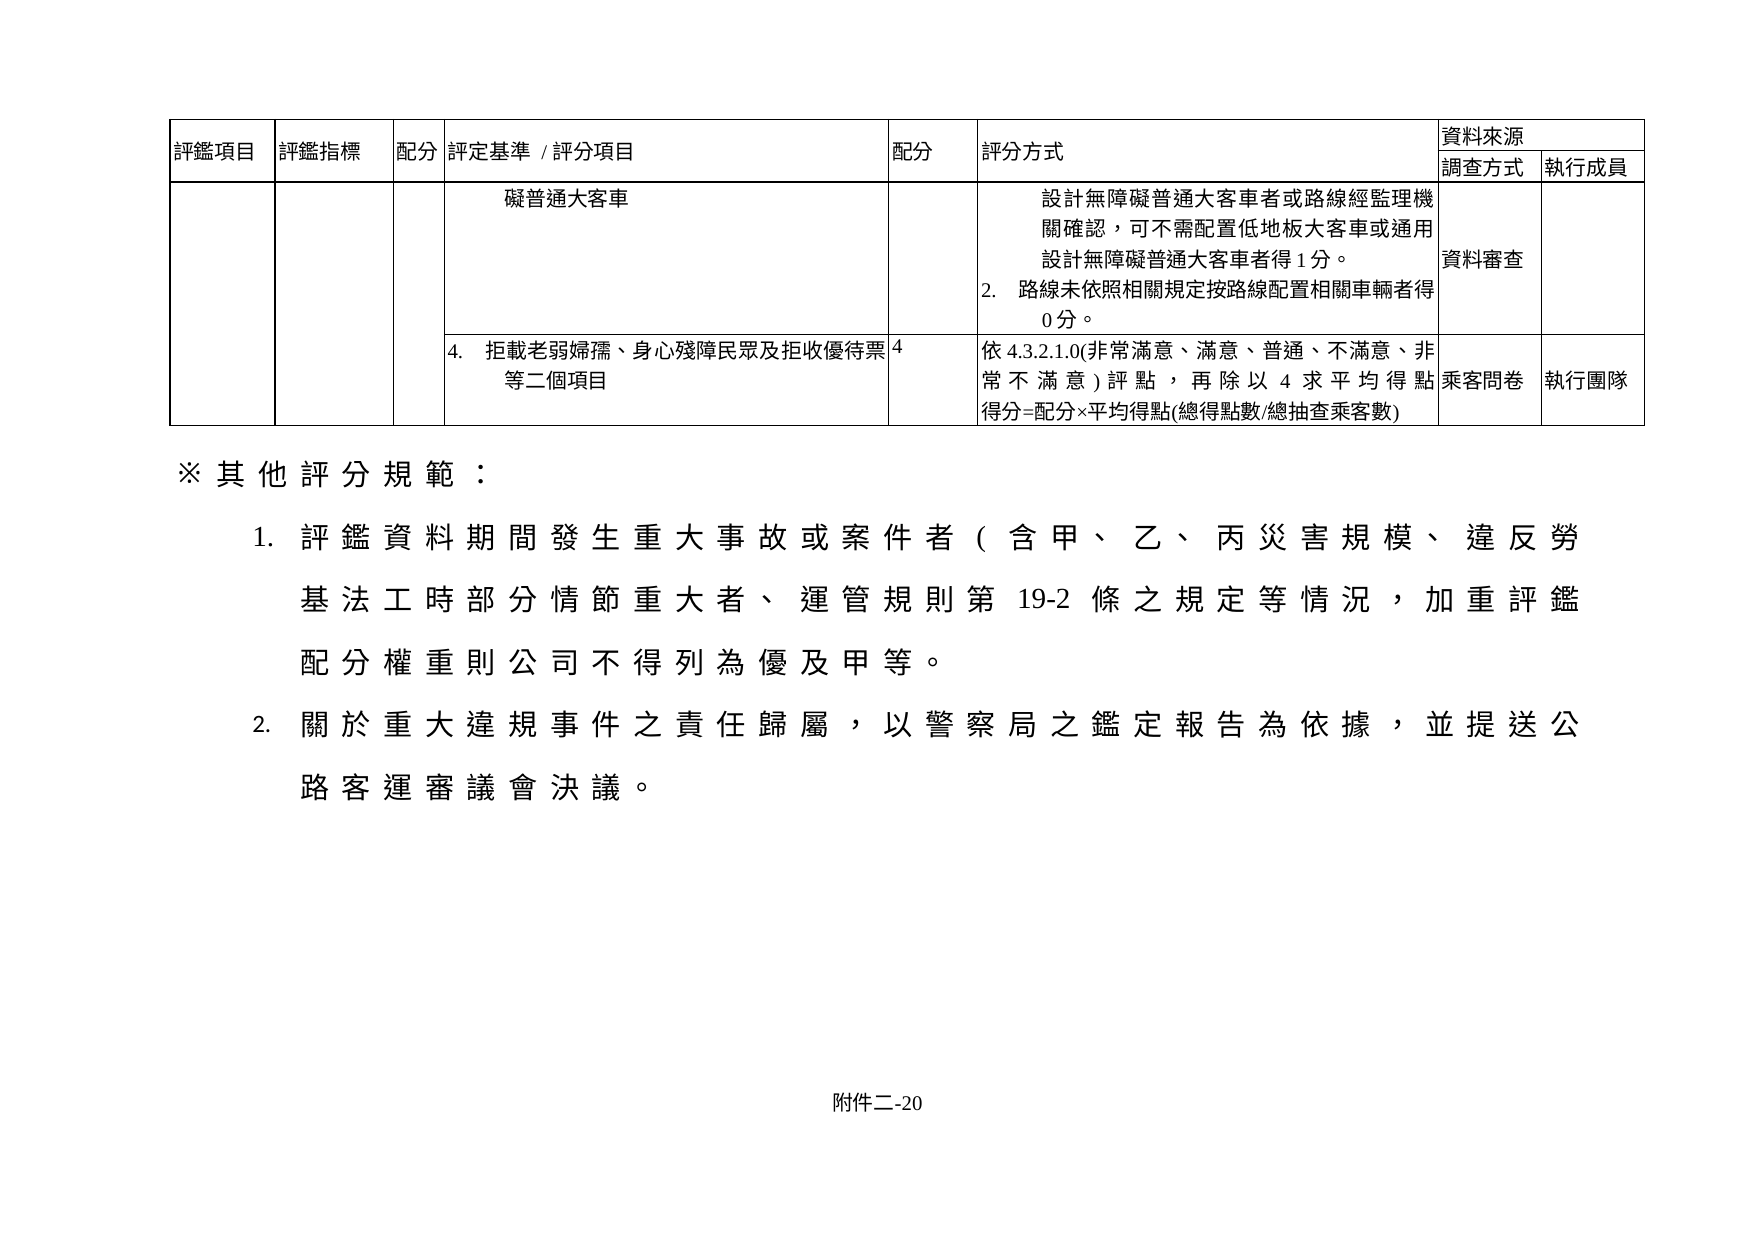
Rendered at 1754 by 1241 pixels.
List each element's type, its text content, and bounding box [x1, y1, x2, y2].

table_cell 4 [889, 335, 977, 425]
table_header 評分方式 [978, 120, 1438, 181]
list 評鑑資料期間發生重大事故或案件者(含甲、乙、丙災害規模、違反勞基法工時部分情節重大者、運管規則第19-2條之規定等情況，加重評鑑配分權重則公司不得列為優及甲等。 [219, 494, 1585, 681]
table_cell [889, 183, 977, 333]
table_cell 拒載老弱婦孺、身心殘障民眾及拒收優待票等二個項目 [445, 335, 888, 425]
table_cell [394, 334, 444, 425]
table_cell [276, 183, 393, 333]
table_cell [1542, 183, 1644, 333]
table_header 評鑑指標 [276, 120, 393, 181]
table_cell 調查方式 [1439, 151, 1541, 181]
table_cell 執行團隊 [1542, 335, 1644, 425]
text ※其他評分規範： [169, 431, 1585, 494]
list 關於重大違規事件之責任歸屬，以警察局之鑑定報告為依據，並提送公路客運審議會決議。 [219, 681, 1585, 806]
table_header 配分 [889, 120, 977, 181]
table_cell 設計無障礙普通大客車者或路線經監理機關確認，可不需配置低地板大客車或通用設計無障礙普通大客車者得1分。 路線未依照相關規定按路線配置相關車輛者得0分。 [978, 183, 1438, 333]
table_header 評鑑項目 [171, 120, 274, 181]
table_cell 依4.3.2.1.0(非常滿意、滿意、普通、不滿意、非常不滿意)評點，再除以4求平均得點 得分=配分×平均得點(總得點數/總抽查乘客數) [978, 335, 1438, 425]
table_header 配分 [394, 120, 444, 181]
table_cell 資料審查 [1439, 183, 1541, 333]
table_cell 乘客問卷 [1439, 335, 1541, 425]
table_cell [276, 334, 393, 425]
table_cell 礙普通大客車 [445, 183, 888, 333]
table_cell 執行成員 [1542, 151, 1644, 181]
table_cell [394, 183, 444, 333]
table_header 資料來源 [1439, 120, 1644, 150]
table_header 評定基準 / 評分項目 [445, 120, 888, 181]
table_cell [171, 183, 274, 425]
